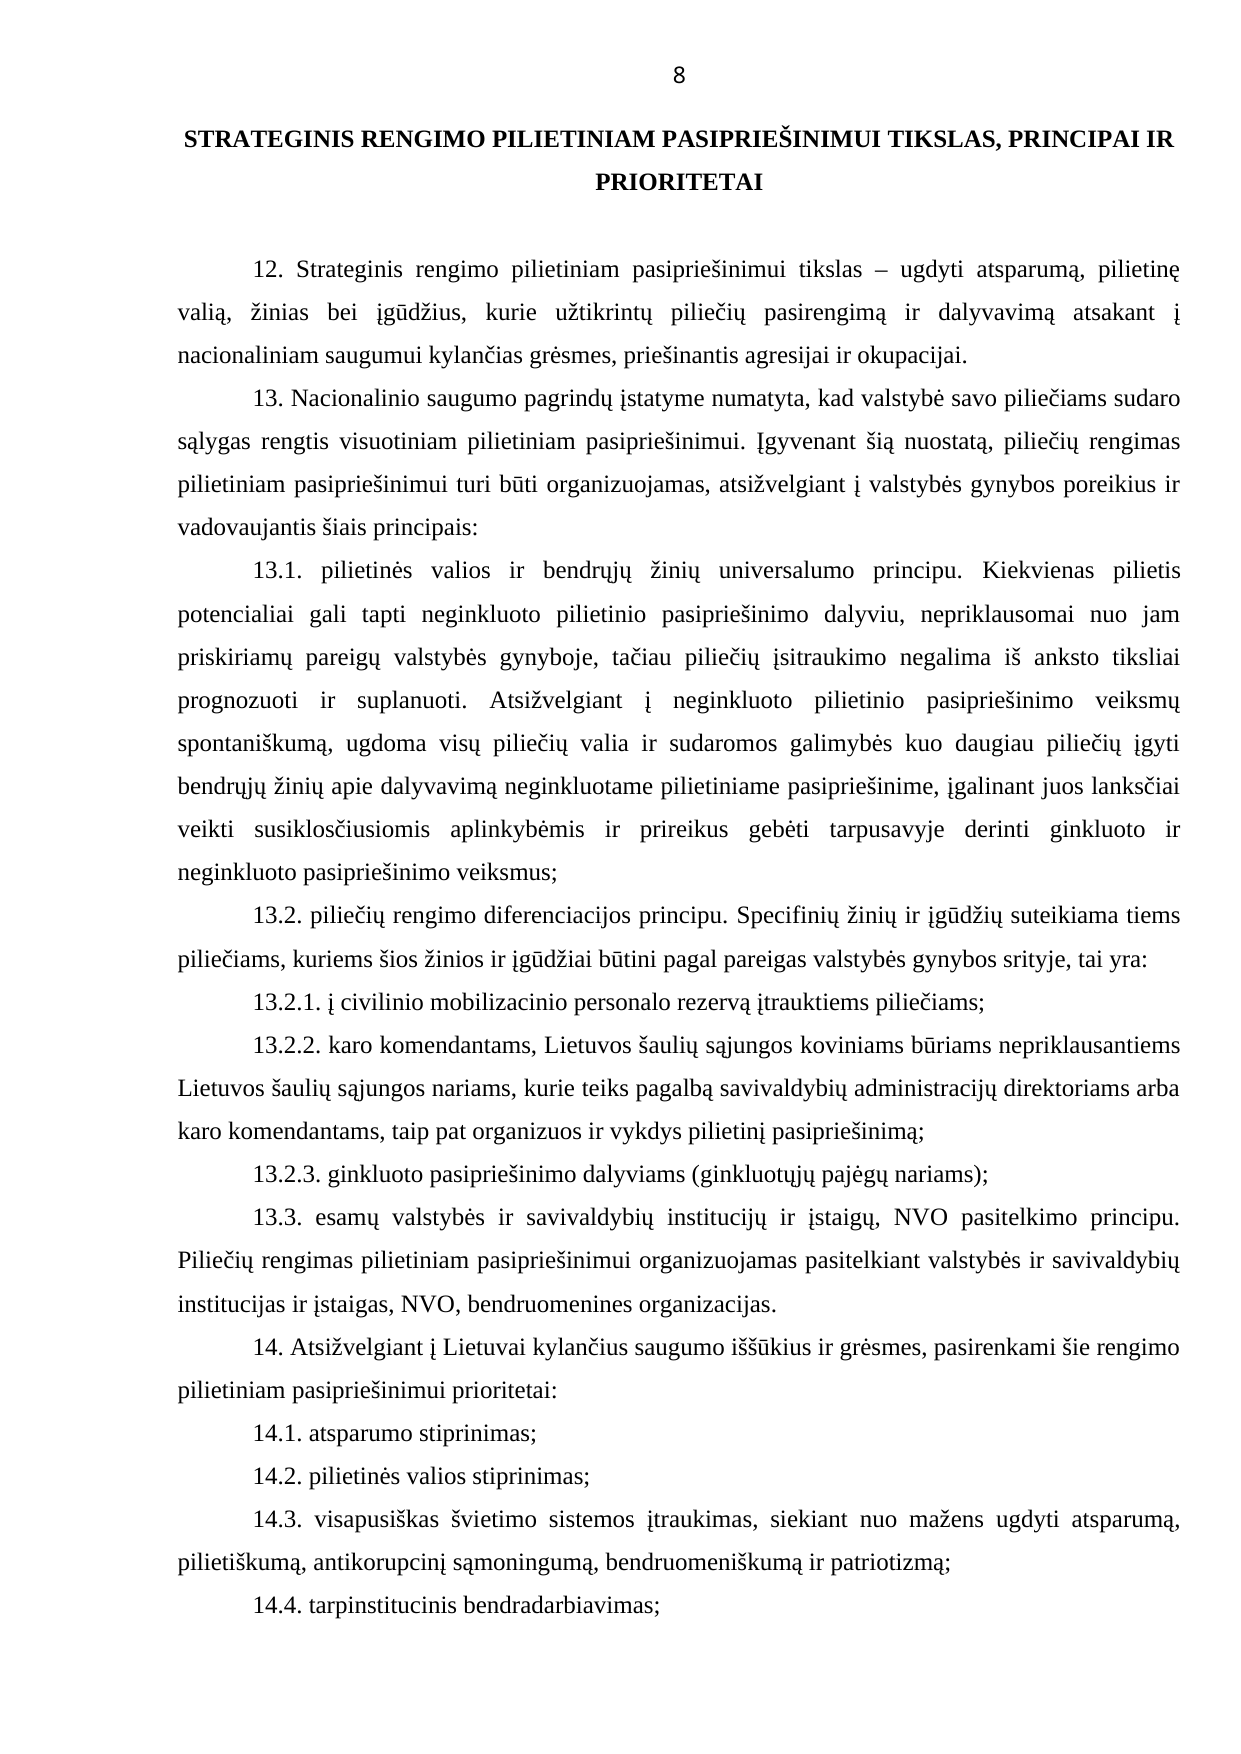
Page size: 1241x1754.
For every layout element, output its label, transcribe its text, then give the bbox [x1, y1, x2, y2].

text 13.3. esamų valstybės ir savivaldybių institucijų ir įstaigų, NVO pasitelkimo principu. Piliečių rengimas pilietiniam pasipriešinimui organizuojamas pasitelkiant valstybės ir savivaldybių institucijas ir įstaigas, NVO, bendruomenines organizacijas. [177, 1202, 1181, 1317]
text 14.3. visapusiškas švietimo sistemos įtraukimas, siekiant nuo mažens ugdyti atsparumą, pilietiškumą, antikorupcinį sąmoningumą, bendruomeniškumą ir patriotizmą; [177, 1504, 1181, 1576]
text 13. Nacionalinio saugumo pagrindų įstatyme numatyta, kad valstybė savo piliečiams sudaro sąlygas rengtis visuotiniam pilietiniam pasipriešinimui. Įgyvenant šią nuostatą, piliečių rengimas pilietiniam pasipriešinimui turi būti organizuojamas, atsižvelgiant į valstybės gynybos poreikius ir vadovaujantis šiais principais: [177, 383, 1181, 541]
text 13.2.1. į civilinio mobilizacinio personalo rezervą įtrauktiems piliečiams; [177, 987, 1181, 1016]
text 12. Strateginis rengimo pilietiniam pasipriešinimui tikslas – ugdyti atsparumą, pilietinę valią, žinias bei įgūdžius, kurie užtikrintų piliečių pasirengimą ir dalyvavimą atsakant į nacionaliniam saugumui kylančias grėsmes, priešinantis agresijai ir okupacijai. [177, 254, 1181, 369]
text 14.1. atsparumo stiprinimas; [177, 1418, 1181, 1447]
text 13.2.3. ginkluoto pasipriešinimo dalyviams (ginkluotųjų pajėgų nariams); [177, 1159, 1181, 1188]
text 13.2.2. karo komendantams, Lietuvos šaulių sąjungos koviniams būriams nepriklausantiems Lietuvos šaulių sąjungos nariams, kurie teiks pagalbą savivaldybių administracijų direktoriams arba karo komendantams, taip pat organizuos ir vykdys pilietinį pasipriešinimą; [177, 1030, 1181, 1145]
text 13.2. piliečių rengimo diferenciacijos principu. Specifinių žinių ir įgūdžių suteikiama tiems piliečiams, kuriems šios žinios ir įgūdžiai būtini pagal pareigas valstybės gynybos srityje, tai yra: [177, 901, 1181, 972]
text 14.4. tarpinstitucinis bendradarbiavimas; [177, 1591, 1181, 1619]
text STRATEGINIS RENGIMO PILIETINIAM PASIPRIEŠINIMUI TIKSLAS, PRINCIPAI IR PRIORITETAI [177, 124, 1181, 196]
text 13.1. pilietinės valios ir bendrųjų žinių universalumo principu. Kiekvienas pilietis potencialiai gali tapti neginkluoto pilietinio pasipriešinimo dalyviu, nepriklausomai nuo jam priskiriamų pareigų valstybės gynyboje, tačiau piliečių įsitraukimo negalima iš anksto tiksliai prognozuoti ir suplanuoti. Atsižvelgiant į neginkluoto pilietinio pasipriešinimo veiksmų spontaniškumą, ugdoma visų piliečių valia ir sudaromos galimybės kuo daugiau piliečių įgyti bendrųjų žinių apie dalyvavimą neginkluotame pilietiniame pasipriešinime, įgalinant juos lanksčiai veikti susiklosčiusiomis aplinkybėmis ir prireikus gebėti tarpusavyje derinti ginkluoto ir neginkluoto pasipriešinimo veiksmus; [177, 556, 1181, 886]
text 14.2. pilietinės valios stiprinimas; [177, 1461, 1181, 1490]
text 14. Atsižvelgiant į Lietuvai kylančius saugumo iššūkius ir grėsmes, pasirenkami šie rengimo pilietiniam pasipriešinimui prioritetai: [177, 1332, 1181, 1404]
